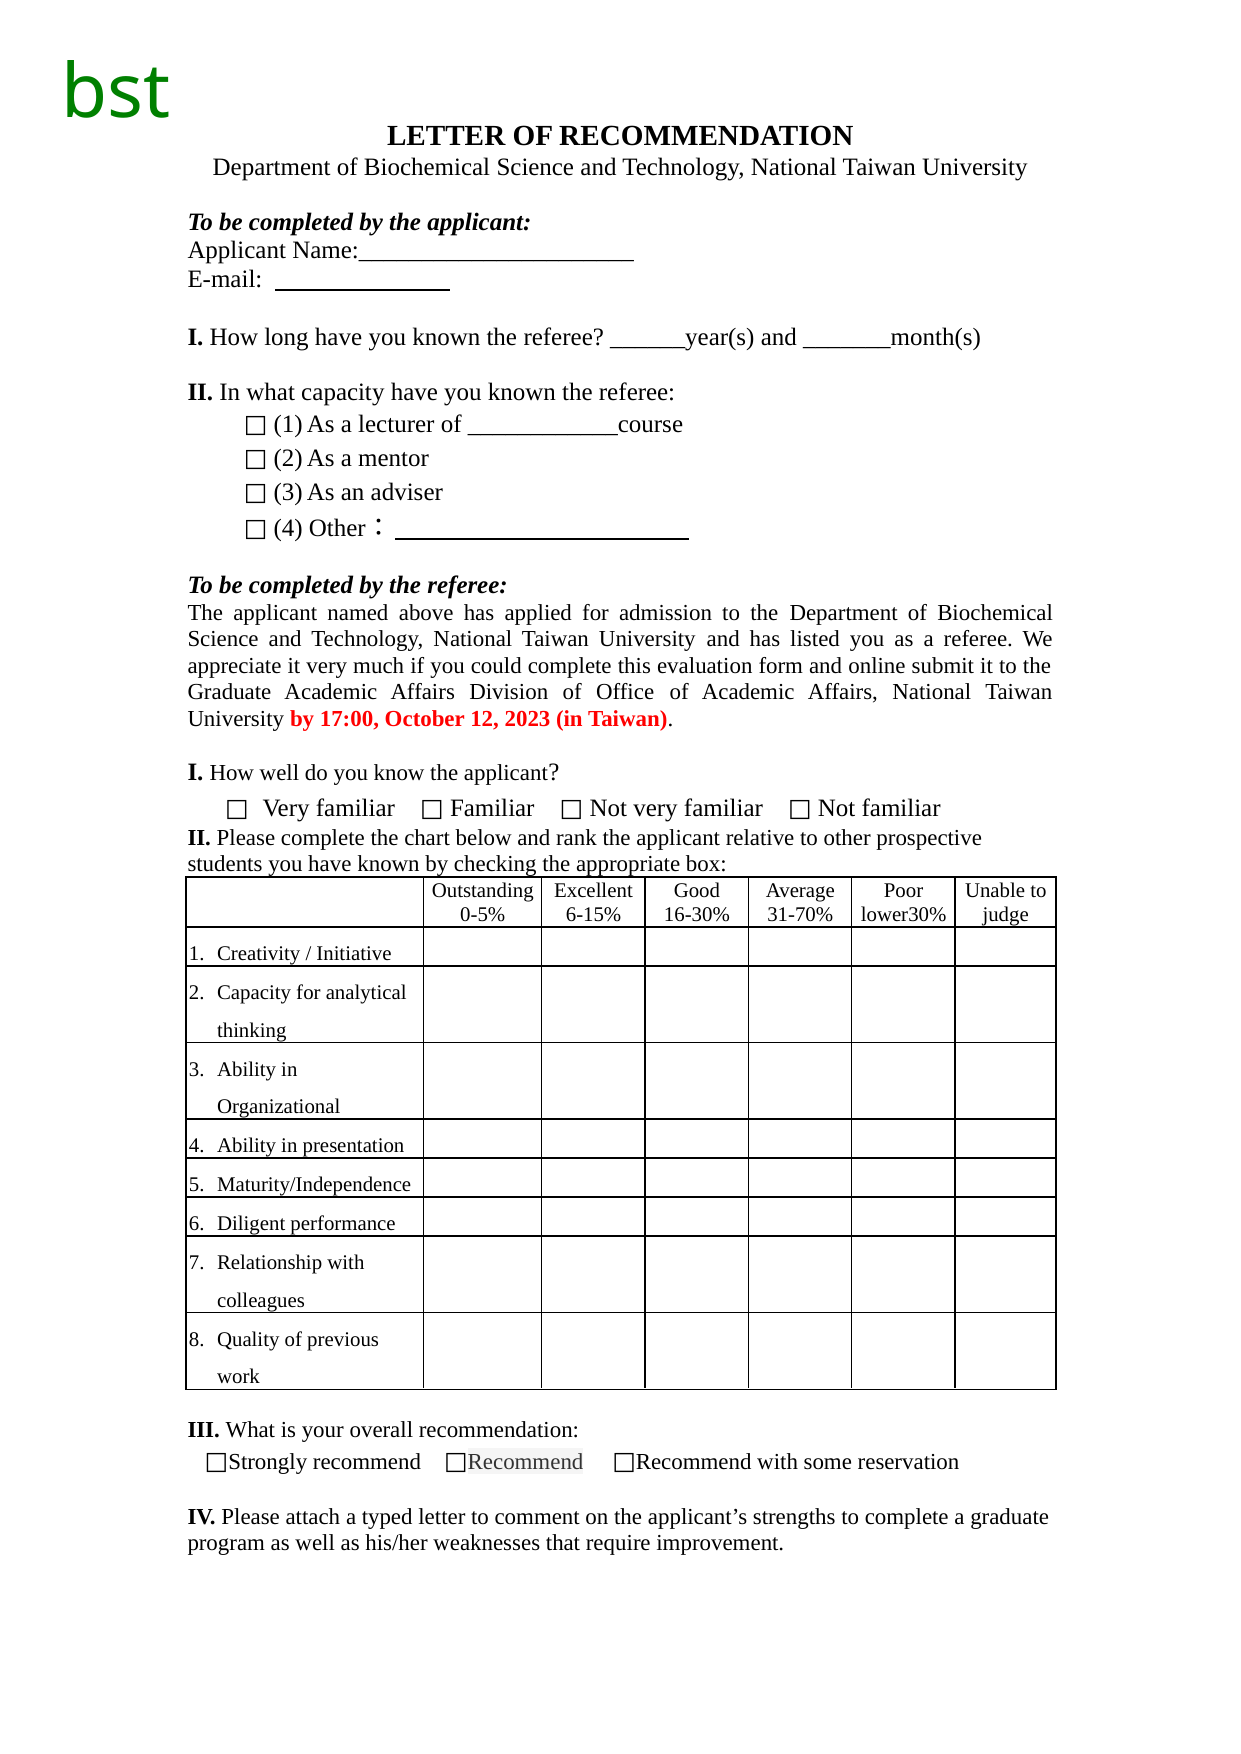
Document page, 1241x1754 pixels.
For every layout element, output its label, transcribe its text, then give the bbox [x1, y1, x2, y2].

table_cell [646, 1237, 748, 1312]
table_cell [749, 1159, 851, 1196]
table_cell [956, 1198, 1055, 1235]
list Very familiar □ Familiar □ Not very familiar □ Not familiar [225, 786, 1053, 823]
text To be completed by the referee: [187, 570, 1053, 599]
table_cell [424, 1043, 541, 1118]
table_cell [542, 928, 644, 965]
table_cell Ability in Organizational [187, 1043, 423, 1118]
table_header Average 31-70% [749, 878, 851, 926]
table_cell [852, 967, 954, 1042]
table_cell [424, 1237, 541, 1312]
table_cell [749, 967, 851, 1042]
table_cell [424, 967, 541, 1042]
table_cell [956, 1313, 1055, 1388]
table_cell [956, 967, 1055, 1042]
table_cell [542, 1198, 644, 1235]
table_cell [749, 1120, 851, 1157]
table_cell [542, 1159, 644, 1196]
table_cell [542, 967, 644, 1042]
table_header [187, 878, 423, 926]
table_cell [542, 1120, 644, 1157]
table_cell [424, 1159, 541, 1196]
table_cell [542, 1043, 644, 1118]
text Applicant Name:______________________ [187, 236, 1053, 264]
table_cell Creativity / Initiative [187, 928, 423, 965]
text E-mail: [187, 264, 1053, 293]
table_cell [852, 1120, 954, 1157]
table_cell Diligent performance [187, 1198, 423, 1235]
text To be completed by the applicant: [187, 207, 1053, 236]
table_cell [424, 1120, 541, 1157]
table_cell [424, 1198, 541, 1235]
table_cell [424, 1313, 541, 1388]
table_cell Maturity/Independence [187, 1159, 423, 1196]
table_cell [852, 928, 954, 965]
table_cell [956, 1237, 1055, 1312]
text LETTER OF RECOMMENDATION [187, 118, 1053, 152]
text III. What is your overall recommendation: [187, 1416, 1053, 1443]
table_cell [646, 1043, 748, 1118]
table_cell [852, 1159, 954, 1196]
table_header Poor lower30% [852, 878, 954, 926]
text IV. Please attach a typed letter to comment on the applicant’s strengths to complete a graduate program as well as his/her weaknesses that require improvement. [187, 1503, 1053, 1556]
text I. How well do you know the applicant? [187, 757, 1053, 786]
text □ (1) As a lecturer of ____________course [187, 406, 1053, 440]
table_cell [956, 1120, 1055, 1157]
table_cell [646, 1313, 748, 1388]
text I. How long have you known the referee? ______year(s) and _______month(s) [187, 322, 1053, 351]
table_cell [646, 1198, 748, 1235]
table_header Excellent 6-15% [542, 878, 644, 926]
table_cell [956, 1043, 1055, 1118]
text Department of Biochemical Science and Technology, National Taiwan University [187, 152, 1053, 180]
text □Strongly recommend □Recommend □Recommend with some reservation [187, 1443, 1053, 1477]
table_cell [646, 928, 748, 965]
table_cell [542, 1313, 644, 1388]
text □ (3) As an adviser [187, 474, 1053, 508]
table_cell [749, 1198, 851, 1235]
text The applicant named above has applied for admission to the Department of Biochemical Science and Technology, National Taiwan University and has listed you as a referee. We appreciate it very much if you could complete this evaluation form and online submit it to the Graduate Academic Affairs Division of Office of Academic Affairs, National Taiwan University by 17:00, October 12, 2023 (in Taiwan). [187, 599, 1053, 731]
text II. In what capacity have you known the referee: [187, 377, 1053, 406]
table_cell [424, 928, 541, 965]
table_cell Relationship with colleagues [187, 1237, 423, 1312]
text bst [61, 37, 216, 124]
table_cell [749, 928, 851, 965]
table_cell [542, 1237, 644, 1312]
table_cell Quality of previous work [187, 1313, 423, 1388]
table_cell [956, 1159, 1055, 1196]
table_cell [852, 1313, 954, 1388]
table_cell Capacity for analytical thinking [187, 967, 423, 1042]
table_header Unable to judge [956, 878, 1055, 926]
table_cell [749, 1237, 851, 1312]
table_cell [646, 1159, 748, 1196]
table_header Good 16-30% [646, 878, 748, 926]
text □ (4) Other： [187, 508, 1053, 544]
table_cell [852, 1237, 954, 1312]
text II. Please complete the chart below and rank the applicant relative to other prospective students you have known by checking the appropriate box: [187, 823, 1053, 876]
table_cell [749, 1313, 851, 1388]
table_cell Ability in presentation [187, 1120, 423, 1157]
table_cell [956, 928, 1055, 965]
table_cell [646, 967, 748, 1042]
table_cell [852, 1198, 954, 1235]
table_header Outstanding 0-5% [424, 878, 541, 926]
text □ (2) As a mentor [187, 440, 1053, 474]
table_cell [749, 1043, 851, 1118]
table_cell [646, 1120, 748, 1157]
table_cell [852, 1043, 954, 1118]
